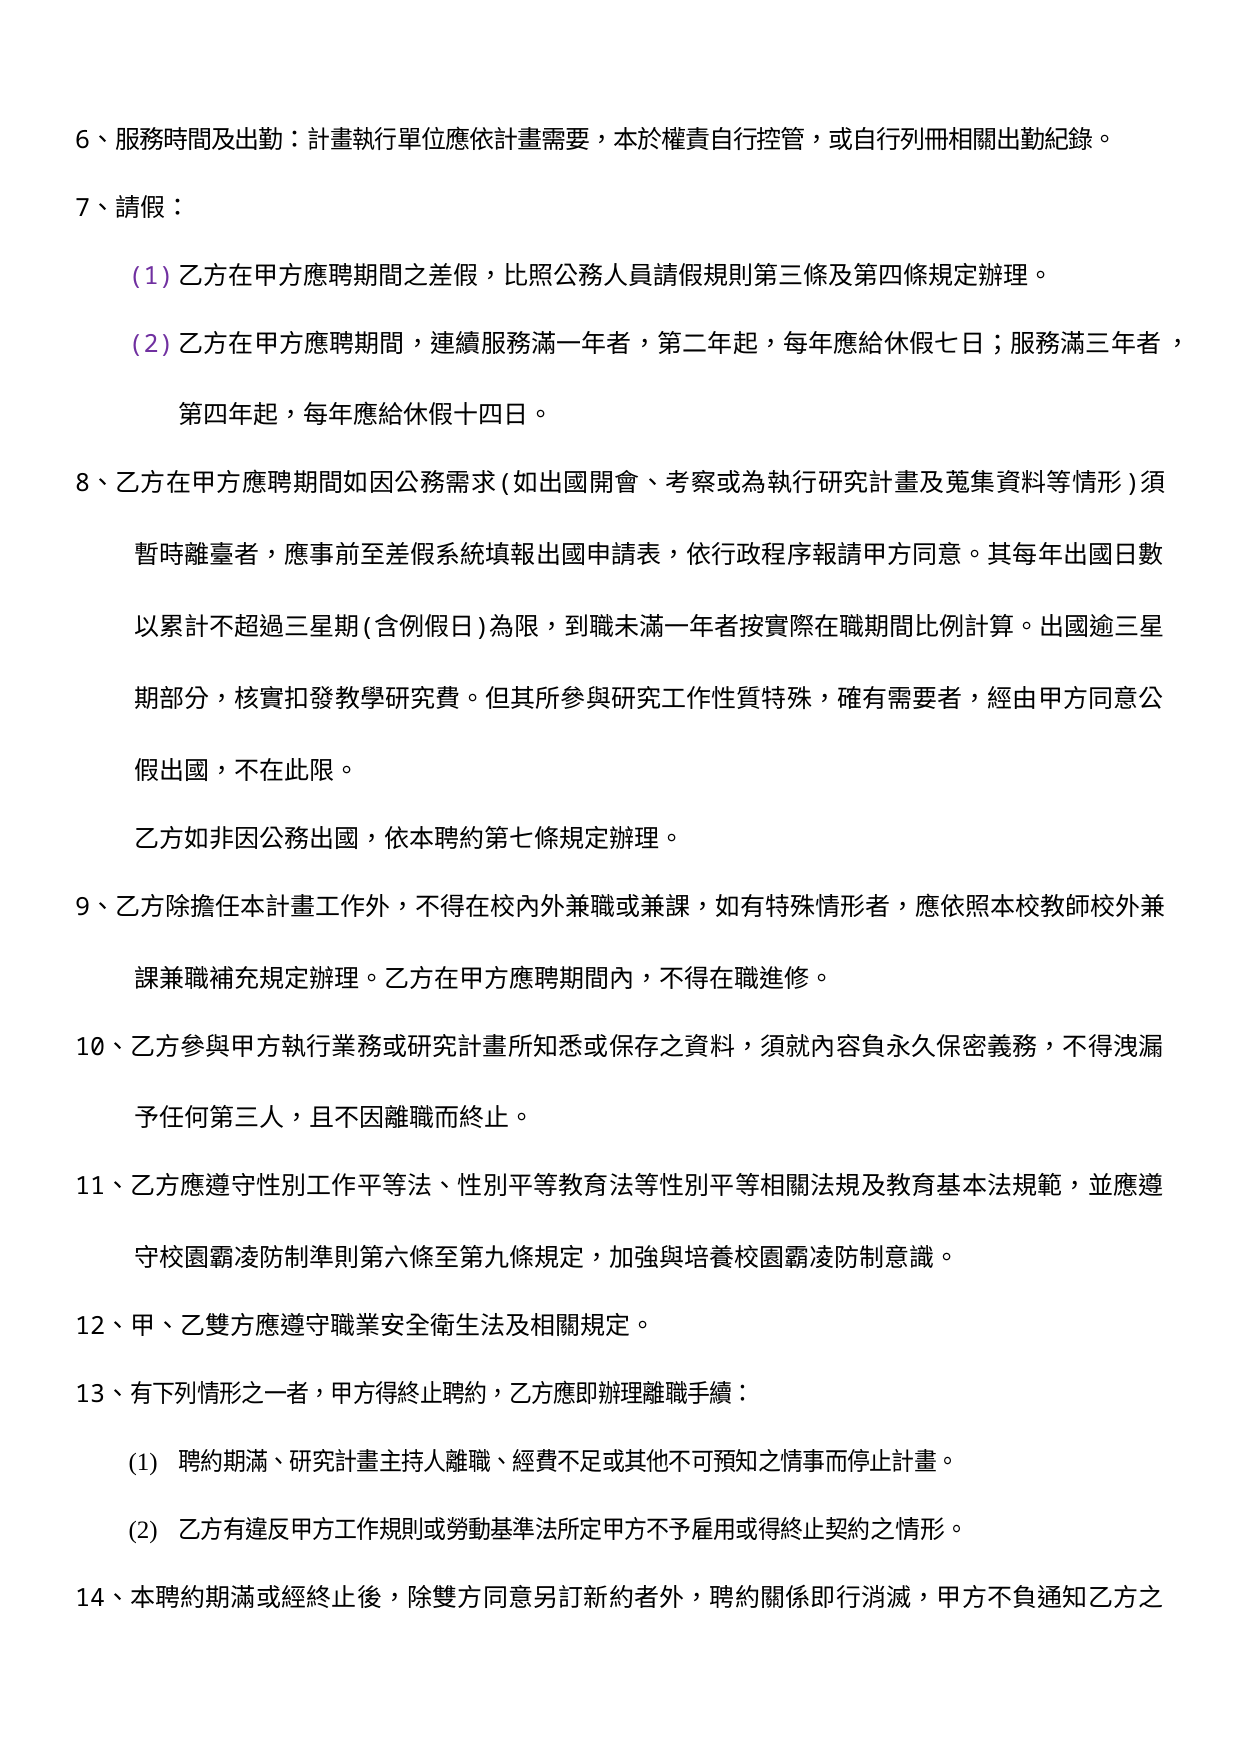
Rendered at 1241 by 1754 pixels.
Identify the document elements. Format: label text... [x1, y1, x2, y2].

list 乙方在甲方應聘期間之差假，比照公務人員請假規則第三條及第四條規定辦理。 [128, 232, 1165, 294]
list 乙方參與甲方執行業務或研究計畫所知悉或保存之資料，須就內容負永久保密義務，不得洩漏予任何第三人，且不因離職而終止。 [75, 1002, 1165, 1137]
list 乙方在甲方應聘期間，連續服務滿一年者，第二年起，每年應給休假七日；服務滿三年者，第四年起，每年應給休假十四日。 [128, 299, 1165, 434]
list 有下列情形之一者，甲方得終止聘約，乙方應即辦理離職手續： [75, 1350, 1165, 1412]
list 本聘約期滿或經終止後，除雙方同意另訂新約者外，聘約關係即行消滅，甲方不負通知乙方之義務。 [75, 1554, 1165, 1616]
list 乙方應遵守性別工作平等法、性別平等教育法等性別平等相關法規及教育基本法規範，並應遵守校園霸凌防制準則第六條至第九條規定，加強與培養校園霸凌防制意識。 [75, 1142, 1165, 1277]
list 聘約期滿、研究計畫主持人離職、經費不足或其他不可預知之情事而停止計畫。 [128, 1418, 1165, 1480]
text 乙方如非因公務出國，依本聘約第七條規定辦理。 [134, 795, 1165, 857]
list 請假： [75, 164, 1165, 226]
list 乙方有違反甲方工作規則或勞動基準法所定甲方不予雇用或得終止契約之情形。 [128, 1486, 1165, 1548]
list 乙方除擔任本計畫工作外，不得在校內外兼職或兼課，如有特殊情形者，應依照本校教師校外兼課兼職補充規定辦理。乙方在甲方應聘期間內，不得在職進修。 [75, 863, 1165, 997]
list 甲、乙雙方應遵守職業安全衛生法及相關規定。 [75, 1282, 1165, 1344]
list 服務時間及出勤：計畫執行單位應依計畫需要，本於權責自行控管，或自行列冊相關出勤紀錄。 [75, 96, 1165, 158]
list 乙方在甲方應聘期間如因公務需求(如出國開會、考察或為執行研究計畫及蒐集資料等情形)須暫時離臺者，應事前至差假系統填報出國申請表，依行政程序報請甲方同意。其每年出國日數以累計不超過三星期(含例假日)為限，到職未滿一年者按實際在職期間比例計算。出國逾三星期部分，核實扣發教學研究費。但其所參與研究工作性質特殊，確有需要者，經由甲方同意公假出國，不在此限。 [75, 439, 1165, 789]
